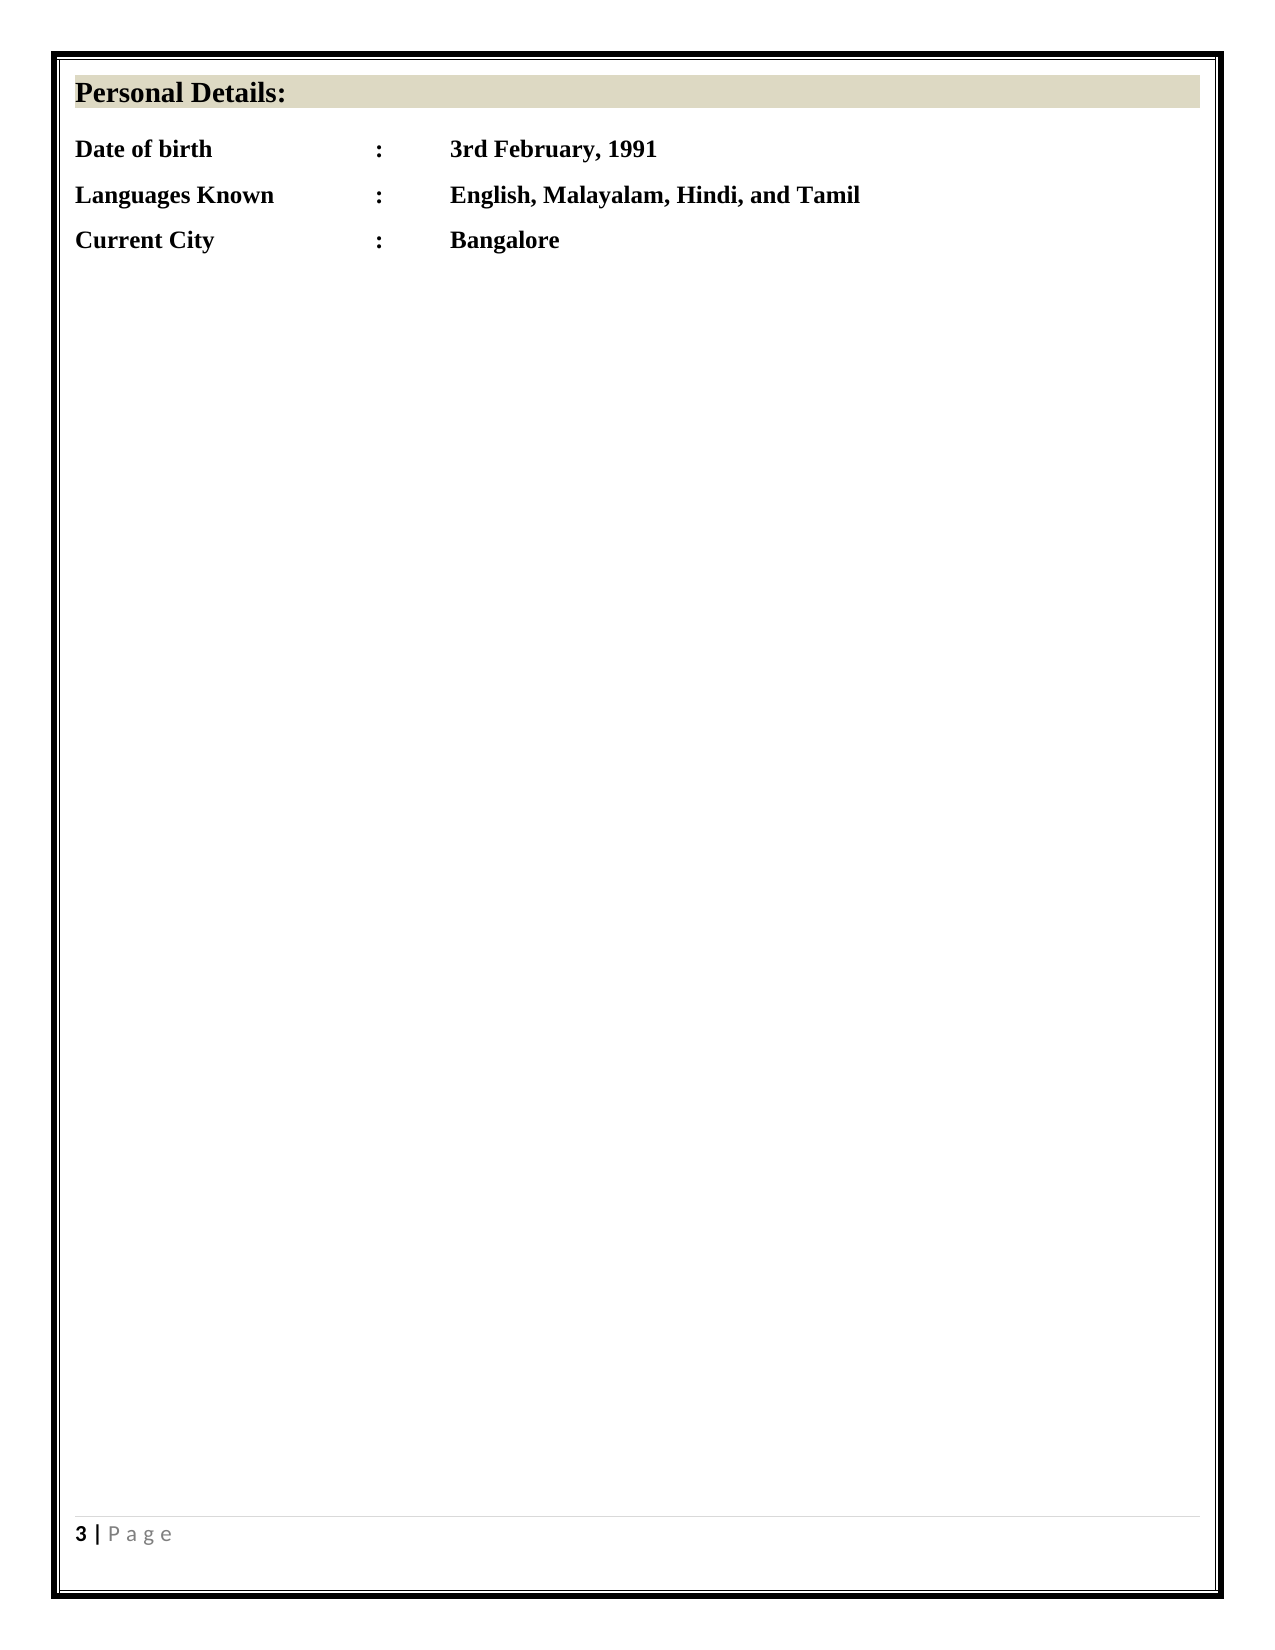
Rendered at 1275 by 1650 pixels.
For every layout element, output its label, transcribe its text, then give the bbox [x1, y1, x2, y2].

text Personal Details: [75, 75, 1200, 108]
text Languages Known : English, Malayalam, Hindi, and Tamil [75, 180, 1200, 209]
text Date of birth : 3rd February, 1991 [75, 134, 1200, 163]
text Current City : Bangalore [75, 225, 1200, 254]
